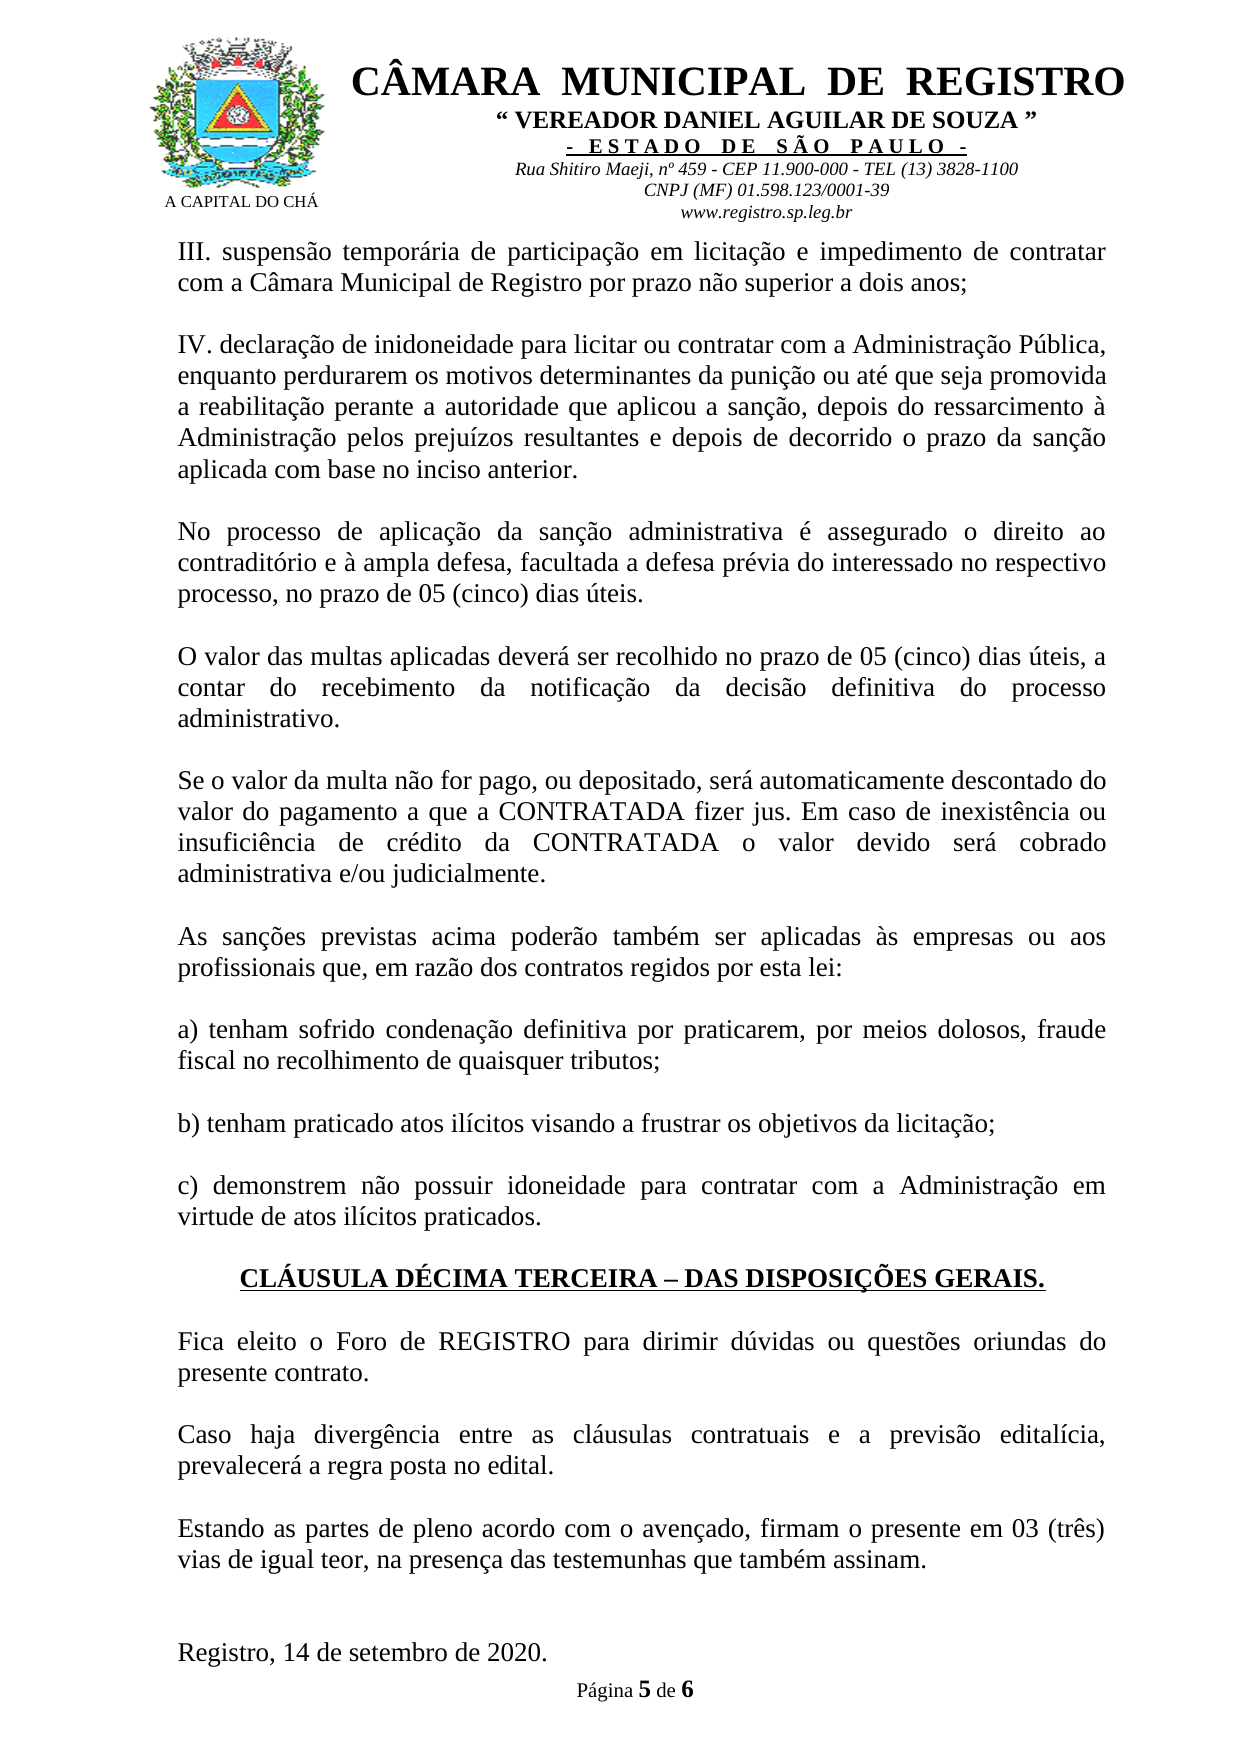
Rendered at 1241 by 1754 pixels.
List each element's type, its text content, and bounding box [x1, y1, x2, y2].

subtitle CLÁUSULA DÉCIMA TERCEIRA – DAS DISPOSIÇÕES GERAIS. [177, 1262, 1107, 1294]
text As sanções previstas acima poderão também ser aplicadas às empresas ou aos profissionais que, em razão dos contratos regidos por esta lei: [177, 920, 1107, 982]
text No processo de aplicação da sanção administrativa é assegurado o direito ao contraditório e à ampla defesa, facultada a defesa prévia do interessado no respectivo processo, no prazo de 05 (cinco) dias úteis. [177, 515, 1107, 608]
text IV. declaração de inidoneidade para licitar ou contratar com a Administração Pública, enquanto perdurarem os motivos determinantes da punição ou até que seja promovida a reabilitação perante a autoridade que aplicou a sanção, depois do ressarcimento à Administração pelos prejuízos resultantes e depois de decorrido o prazo da sanção aplicada com base no inciso anterior. [177, 328, 1107, 484]
text Estando as partes de pleno acordo com o avençado, firmam o presente em 03 (três) vias de igual teor, na presença das testemunhas que também assinam. [177, 1512, 1107, 1574]
text c) demonstrem não possuir idoneidade para contratar com a Administração em virtude de atos ilícitos praticados. [177, 1169, 1107, 1231]
text a) tenham sofrido condenação definitiva por praticarem, por meios dolosos, fraude fiscal no recolhimento de quaisquer tributos; [177, 1013, 1107, 1076]
text Se o valor da multa não for pago, ou depositado, será automaticamente descontado do valor do pagamento a que a CONTRATADA fizer jus. Em caso de inexistência ou insuficiência de crédito da CONTRATADA o valor devido será cobrado administrativa e/ou judicialmente. [177, 764, 1107, 889]
text O valor das multas aplicadas deverá ser recolhido no prazo de 05 (cinco) dias úteis, a contar do recebimento da notificação da decisão definitiva do processo administrativo. [177, 639, 1107, 733]
text III. suspensão temporária de participação em licitação e impedimento de contratar com a Câmara Municipal de Registro por prazo não superior a dois anos; [177, 235, 1107, 297]
text Fica eleito o Foro de REGISTRO para dirimir dúvidas ou questões oriundas do presente contrato. [177, 1325, 1107, 1387]
text b) tenham praticado atos ilícitos visando a frustrar os objetivos da licitação; [177, 1107, 1107, 1138]
text Caso haja divergência entre as cláusulas contratuais e a previsão editalícia, prevalecerá a regra posta no edital. [177, 1418, 1107, 1481]
text Registro, 14 de setembro de 2020. [177, 1636, 1107, 1667]
